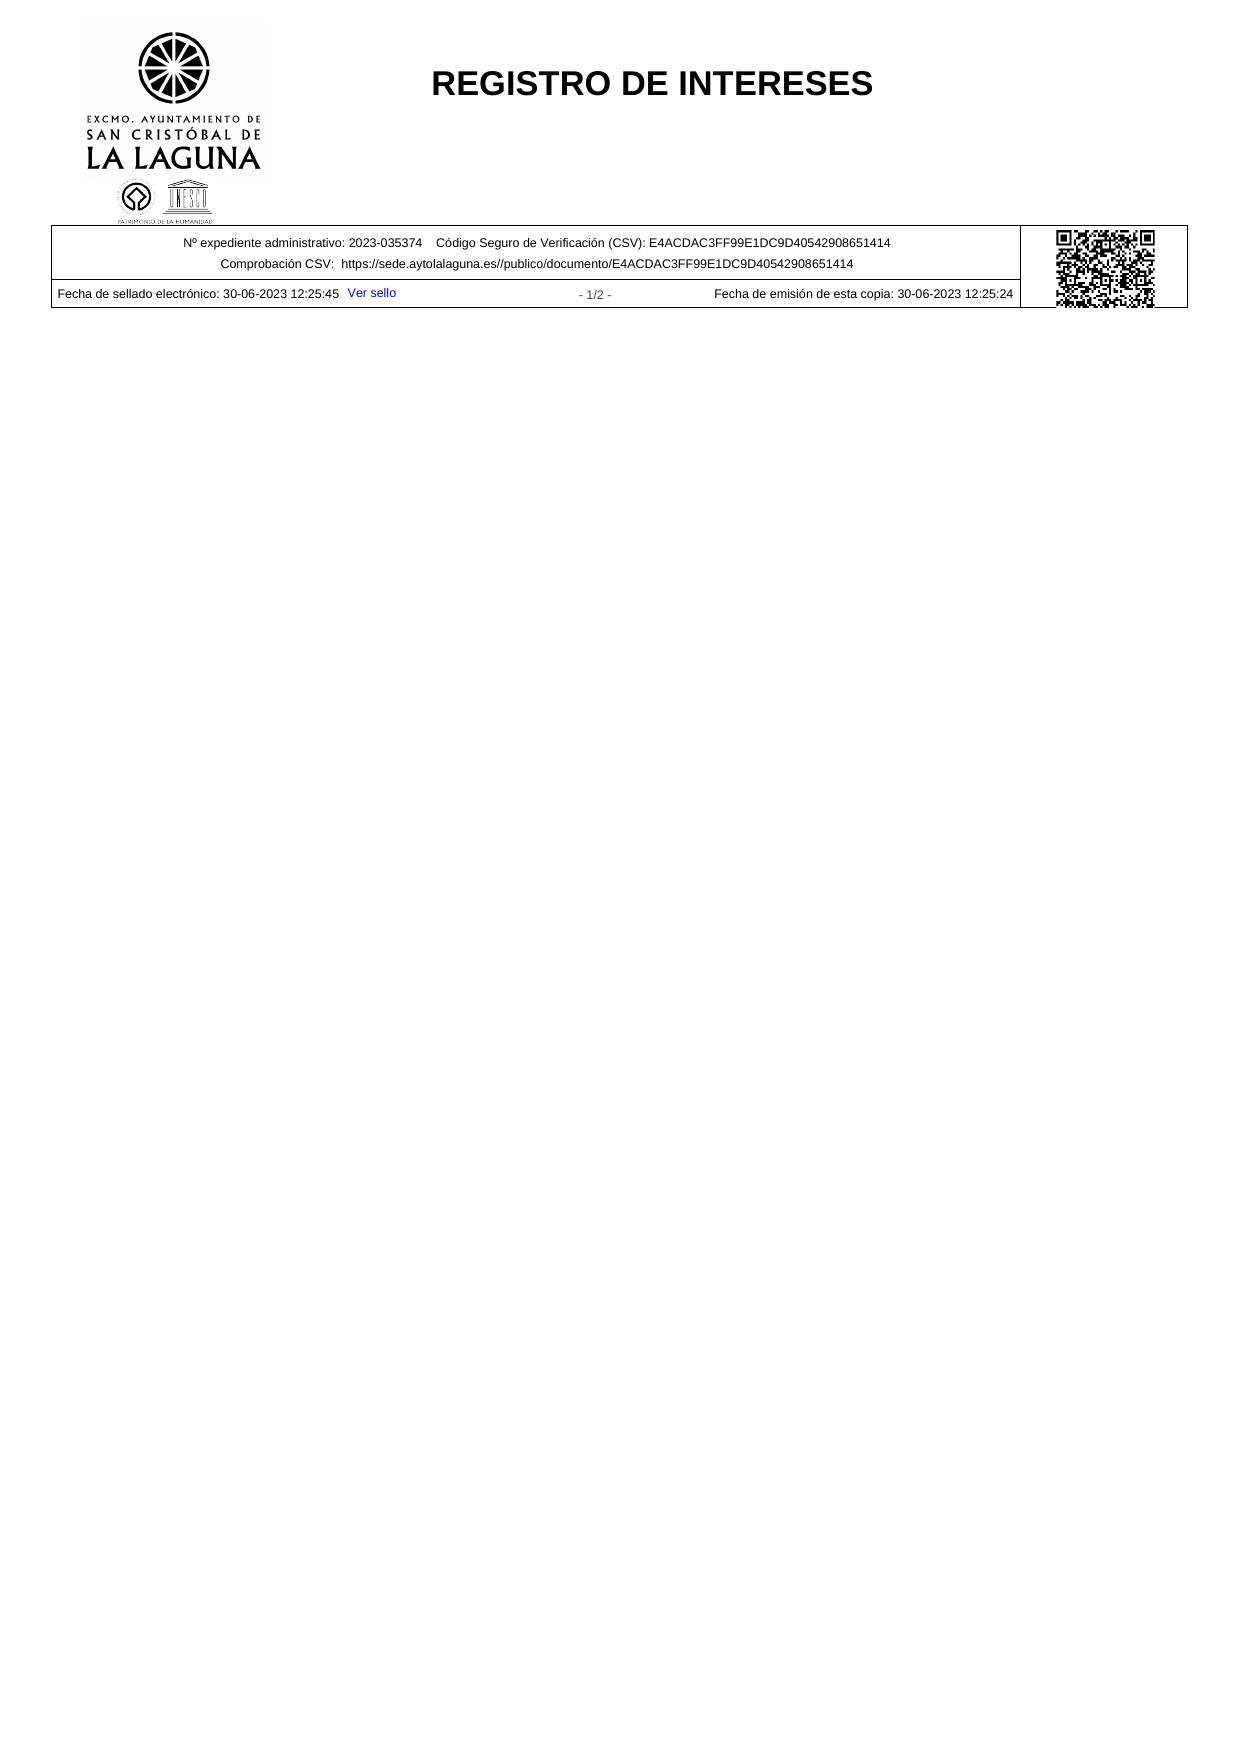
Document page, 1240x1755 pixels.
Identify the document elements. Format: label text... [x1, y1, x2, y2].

table_header [1021, 226, 1187, 307]
table_cell Nº expediente administrativo: 2023-035374 Código Seguro de Verificación (CSV): E4ACDAC3FF99E1DC9D40542908651414 Comprobación CSV: https://sede.aytolalaguna.es//publico/documento/E4ACDAC3FF99E1DC9D40542908651414 [52, 226, 1020, 279]
table_cell Fecha de sellado electrónico: 30-06-2023 12:25:45 Ver sello - 1/2 - Fecha de emisión de esta copia: 30-06-2023 12:25:24 [52, 280, 1020, 307]
